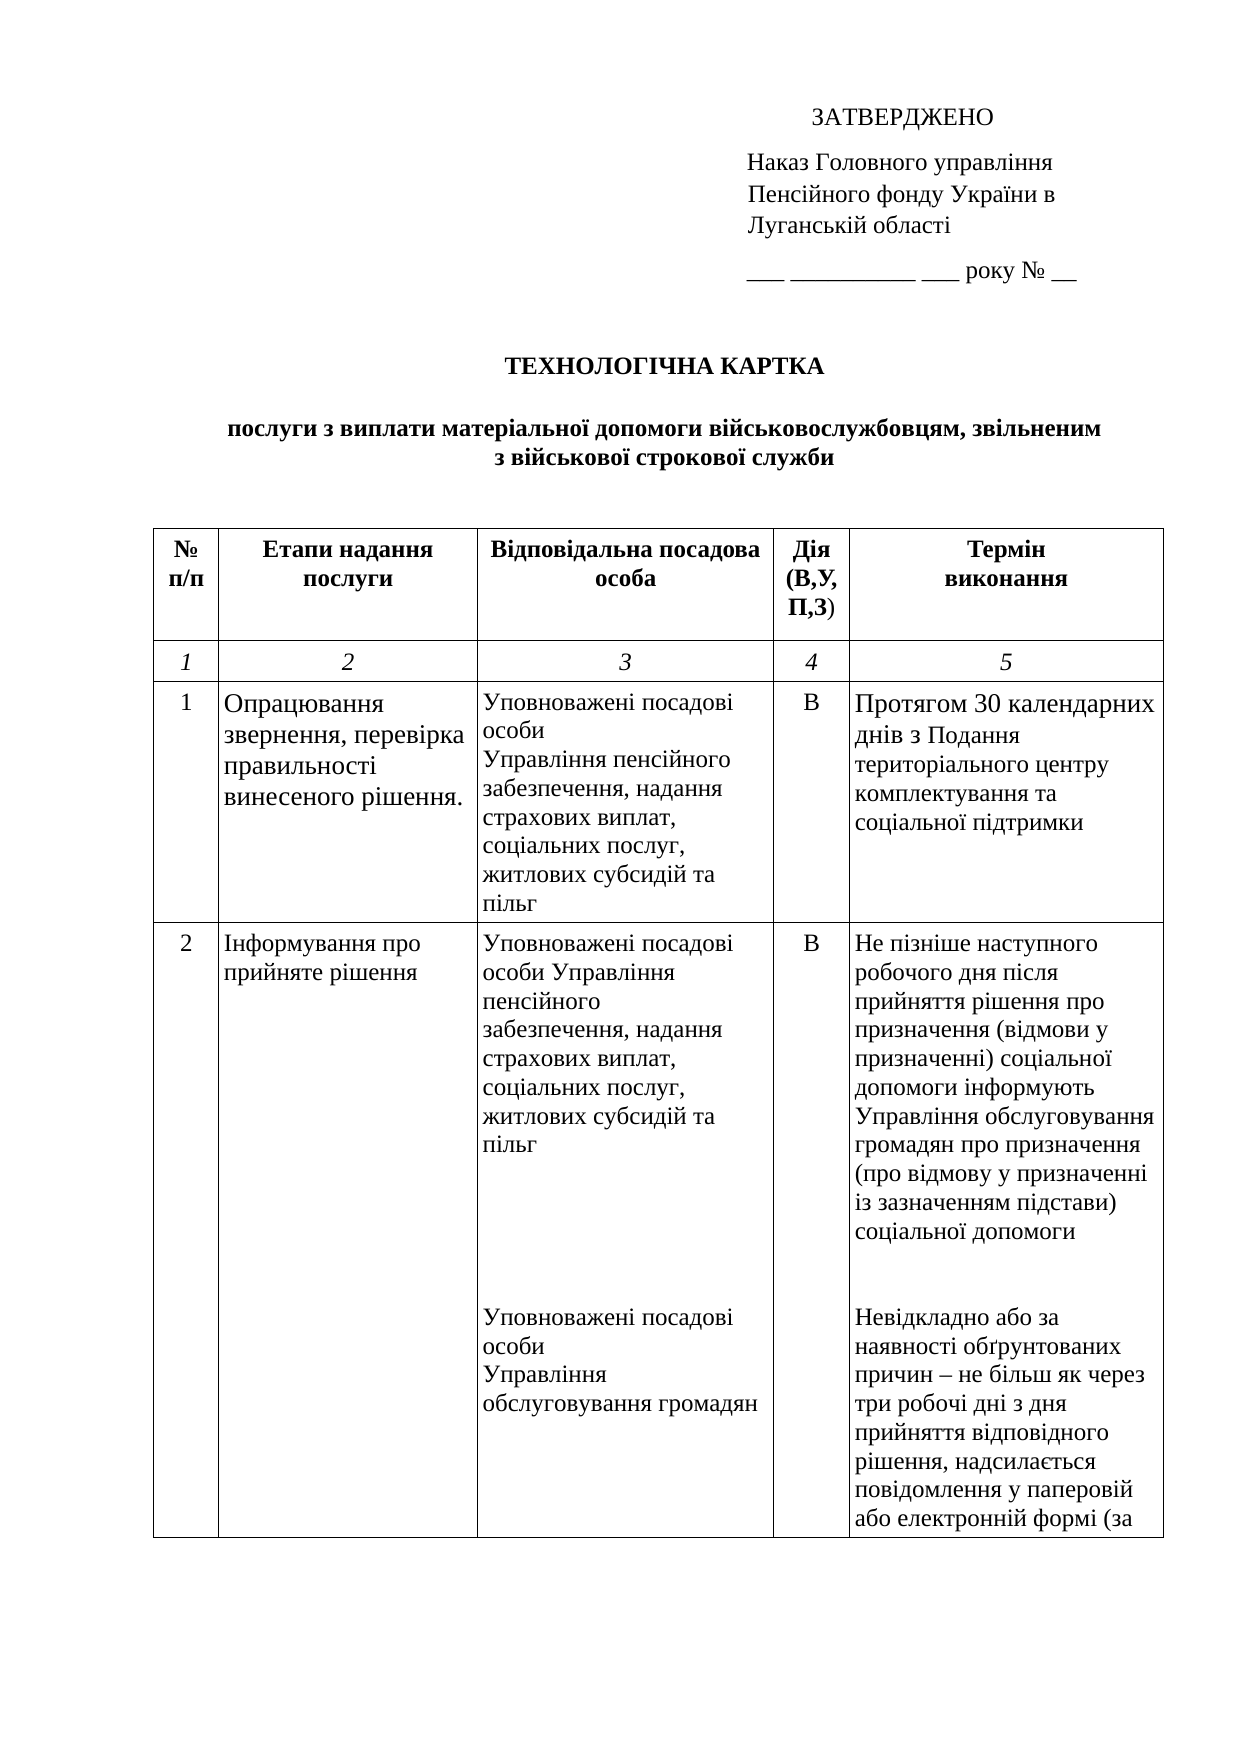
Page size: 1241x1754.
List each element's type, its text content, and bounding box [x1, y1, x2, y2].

text ТЕХНОЛОГІЧНА КАРТКА [148, 351, 1181, 380]
table_cell Уповноважені посадові особи Управління пенсійного забезпечення, надання страхових виплат, соціальних послуг, житлових субсидій та пільг Уповноважені посадові особи Управління обслуговування громадян [478, 923, 773, 1537]
table_cell Не пізніше наступного робочого дня після прийняття рішення про призначення (відмови у призначенні) соціальної допомоги інформують Управління обслуговування громадян про призначення (про відмову у призначенні із зазначенням підстави) соціальної допомоги Невідкладно або за наявності обґрунтованих причин – не більш як через три робочі дні з дня прийняття відповідного рішення, надсилається повідомлення у паперовій або електронній формі (за [850, 923, 1163, 1537]
table_cell 5 [850, 641, 1163, 681]
table_header Відповідальна посадова особа [478, 529, 773, 640]
table_header Термін виконання [850, 529, 1163, 640]
table_cell 3 [478, 641, 773, 681]
table_header № п/п [154, 529, 218, 640]
table_cell В [774, 682, 849, 922]
table_cell В [774, 923, 849, 1537]
table_header Дія (В,У, П,З) [774, 529, 849, 640]
table_cell Інформування про прийняте рішення [219, 923, 477, 1537]
text послуги з виплати матеріальної допомоги військовослужбовцям, звільненим [148, 413, 1181, 442]
table_cell 1 [154, 641, 218, 681]
table_cell 2 [219, 641, 477, 681]
text ___ __________ ___ року № __ [747, 256, 1124, 284]
text з військової строкової служби [148, 442, 1181, 470]
table_cell Протягом 30 календарних днів з Подання територіального центру комплектування та соціальної підтримки [850, 682, 1163, 922]
table_cell 1 [154, 682, 218, 922]
text Наказ Головного управління Пенсійного фонду України в Луганській області [747, 147, 1124, 239]
table_cell Опрацювання звернення, перевірка правильності винесеного рішення. [219, 682, 477, 922]
table_cell 2 [154, 923, 218, 1537]
table_cell 4 [774, 641, 849, 681]
text ЗАТВЕРДЖЕНО [679, 102, 1181, 131]
table_header Етапи надання послуги [219, 529, 477, 640]
table_cell Уповноважені посадові особи Управління пенсійного забезпечення, надання страхових виплат, соціальних послуг, житлових субсидій та пільг [478, 682, 773, 922]
